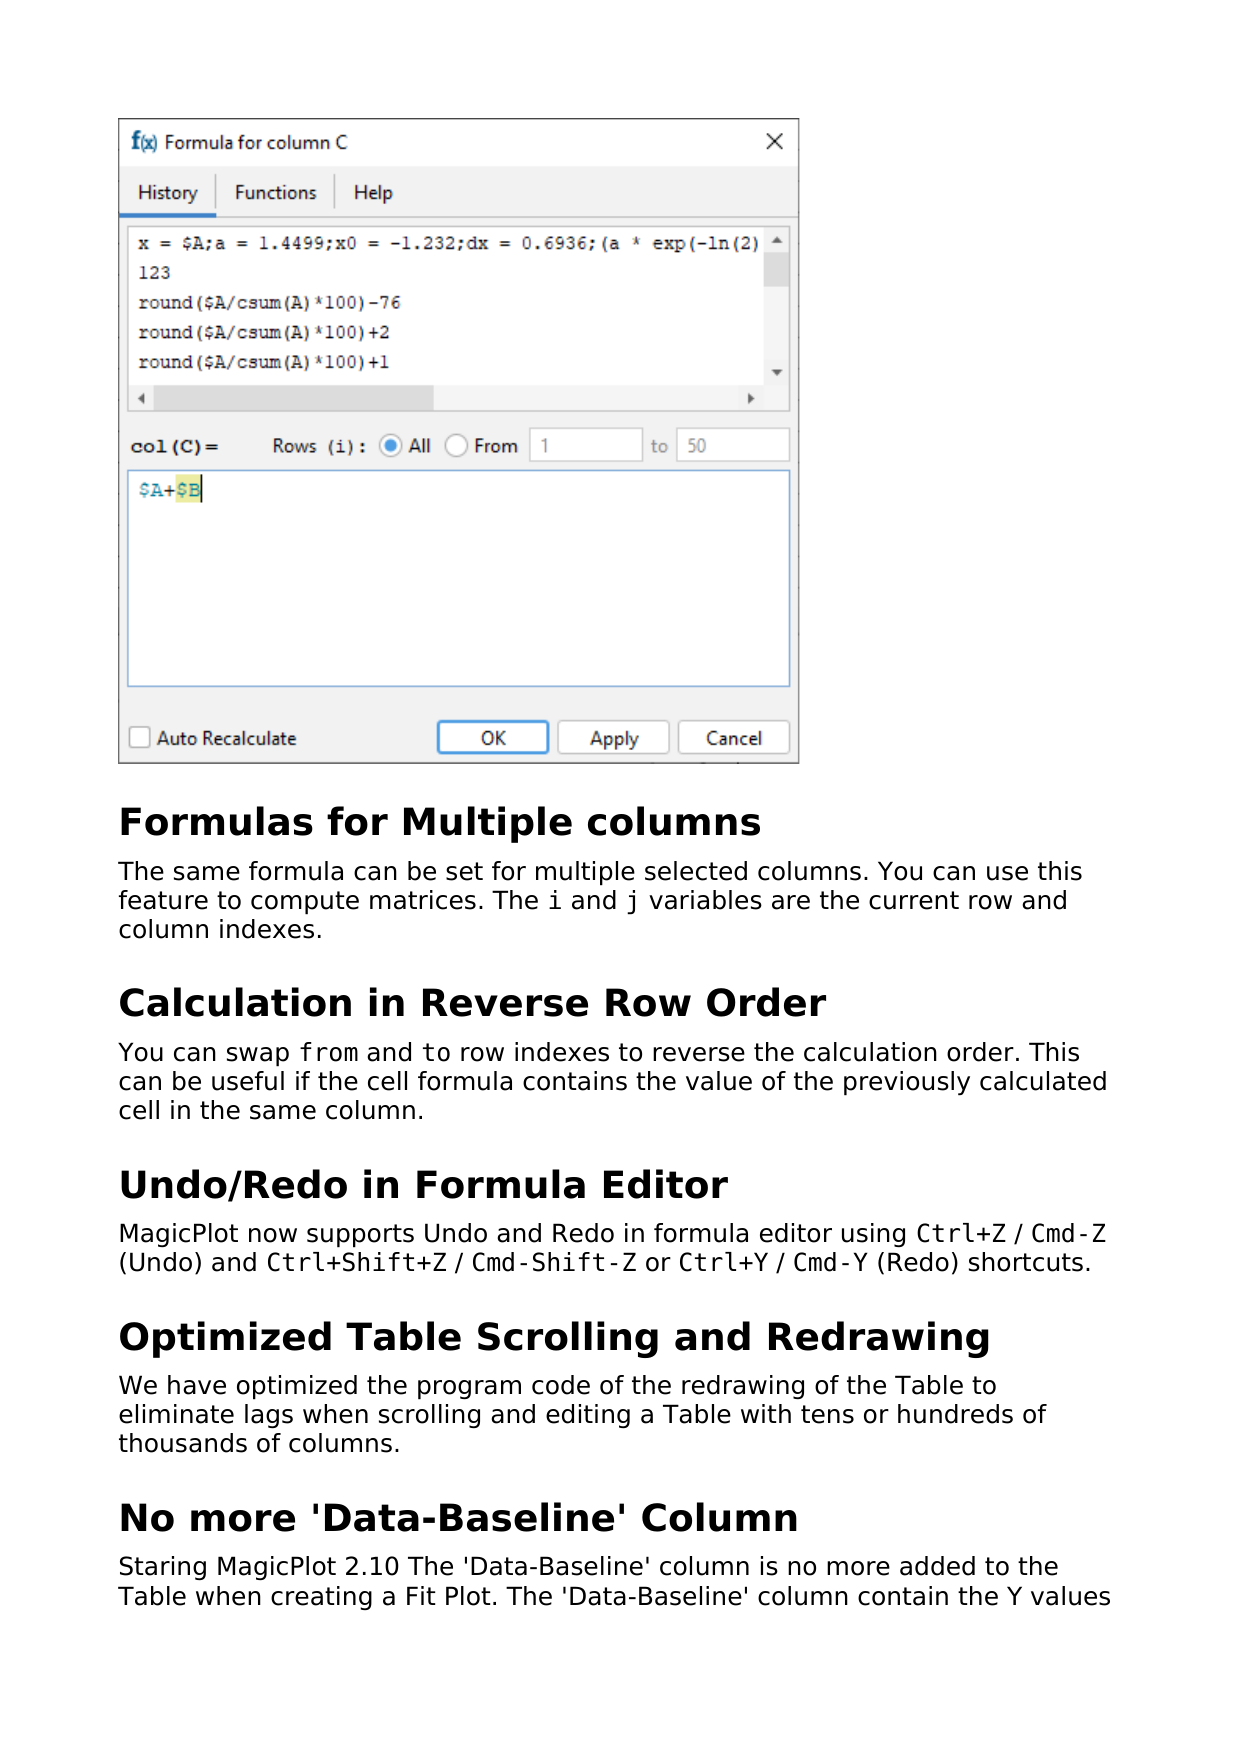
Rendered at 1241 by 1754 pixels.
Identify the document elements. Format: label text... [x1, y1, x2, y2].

text The same formula can be set for multiple selected columns. You can use this feature to compute matrices. The i and j variables are the current row and column indexes. [118, 857, 1122, 944]
subtitle Undo/Redo in Formula Editor [118, 1163, 1122, 1207]
text You can swap from and to row indexes to reverse the calculation order. This can be useful if the cell formula contains the value of the previously calculated cell in the same column. [118, 1038, 1122, 1126]
subtitle No more 'Data-Baseline' Column [118, 1496, 1122, 1540]
text MagicPlot now supports Undo and Redo in formula editor using Ctrl+Z / Cmd-Z (Undo) and Ctrl+Shift+Z / Cmd-Shift-Z or Ctrl+Y / Cmd-Y (Redo) shortcuts. [118, 1219, 1122, 1278]
subtitle Optimized Table Scrolling and Redrawing [118, 1315, 1122, 1359]
text We have optimized the program code of the redrawing of the Table to eliminate lags when scrolling and editing a Table with tens or hundreds of thousands of columns. [118, 1371, 1122, 1459]
picture [118, 118, 800, 764]
text Staring MagicPlot 2.10 The 'Data-Baseline' column is no more added to the Table when creating a Fit Plot. The 'Data-Baseline' column contain the Y values [118, 1552, 1122, 1611]
subtitle Calculation in Reverse Row Order [118, 982, 1122, 1026]
subtitle Formulas for Multiple columns [118, 801, 1122, 844]
